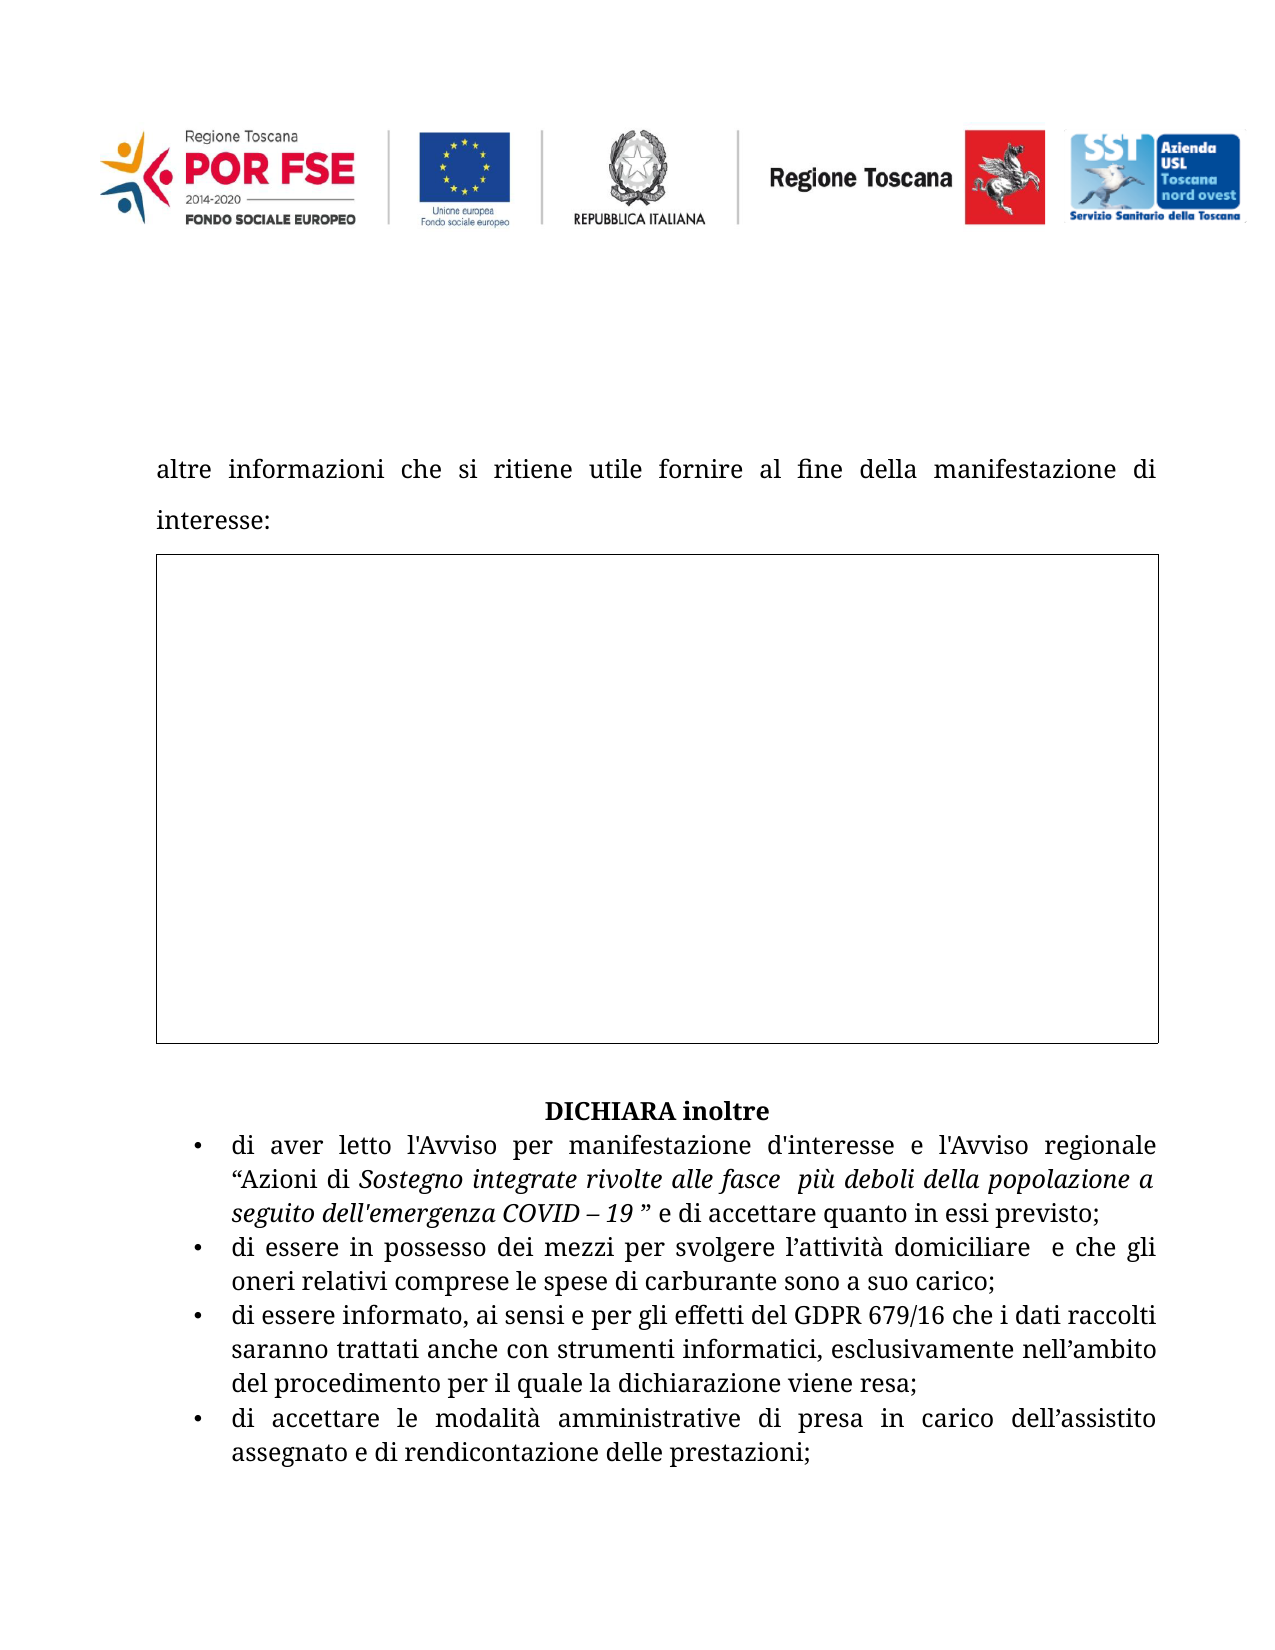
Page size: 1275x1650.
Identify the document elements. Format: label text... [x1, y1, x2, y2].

picture [100, 122, 1046, 232]
list di essere informato, ai sensi e per gli effetti del GDPR 679/16 che i dati raccolti saranno trattati anche con strumenti informatici, esclusivamente nell’ambito del procedimento per il quale la dichiarazione viene resa; [194, 1298, 1158, 1400]
picture [1063, 129, 1247, 224]
text altre informazioni che si ritiene utile fornire al fine della manifestazione di interesse: [156, 452, 1158, 537]
list di accettare le modalità amministrative di presa in carico dell’assistito assegnato e di rendicontazione delle prestazioni; [194, 1400, 1158, 1468]
text DICHIARA inoltre [156, 1094, 1158, 1128]
list di essere in possesso dei mezzi per svolgere l’attività domiciliare e che gli oneri relativi comprese le spese di carburante sono a suo carico; [194, 1230, 1158, 1298]
list di aver letto l'Avviso per manifestazione d'interesse e l'Avviso regionale “Azioni di Sostegno integrate rivolte alle fasce più deboli della popolazione a seguito dell'emergenza COVID – 19 ” e di accettare quanto in essi previsto; [194, 1128, 1158, 1230]
table_header [157, 555, 1158, 1042]
